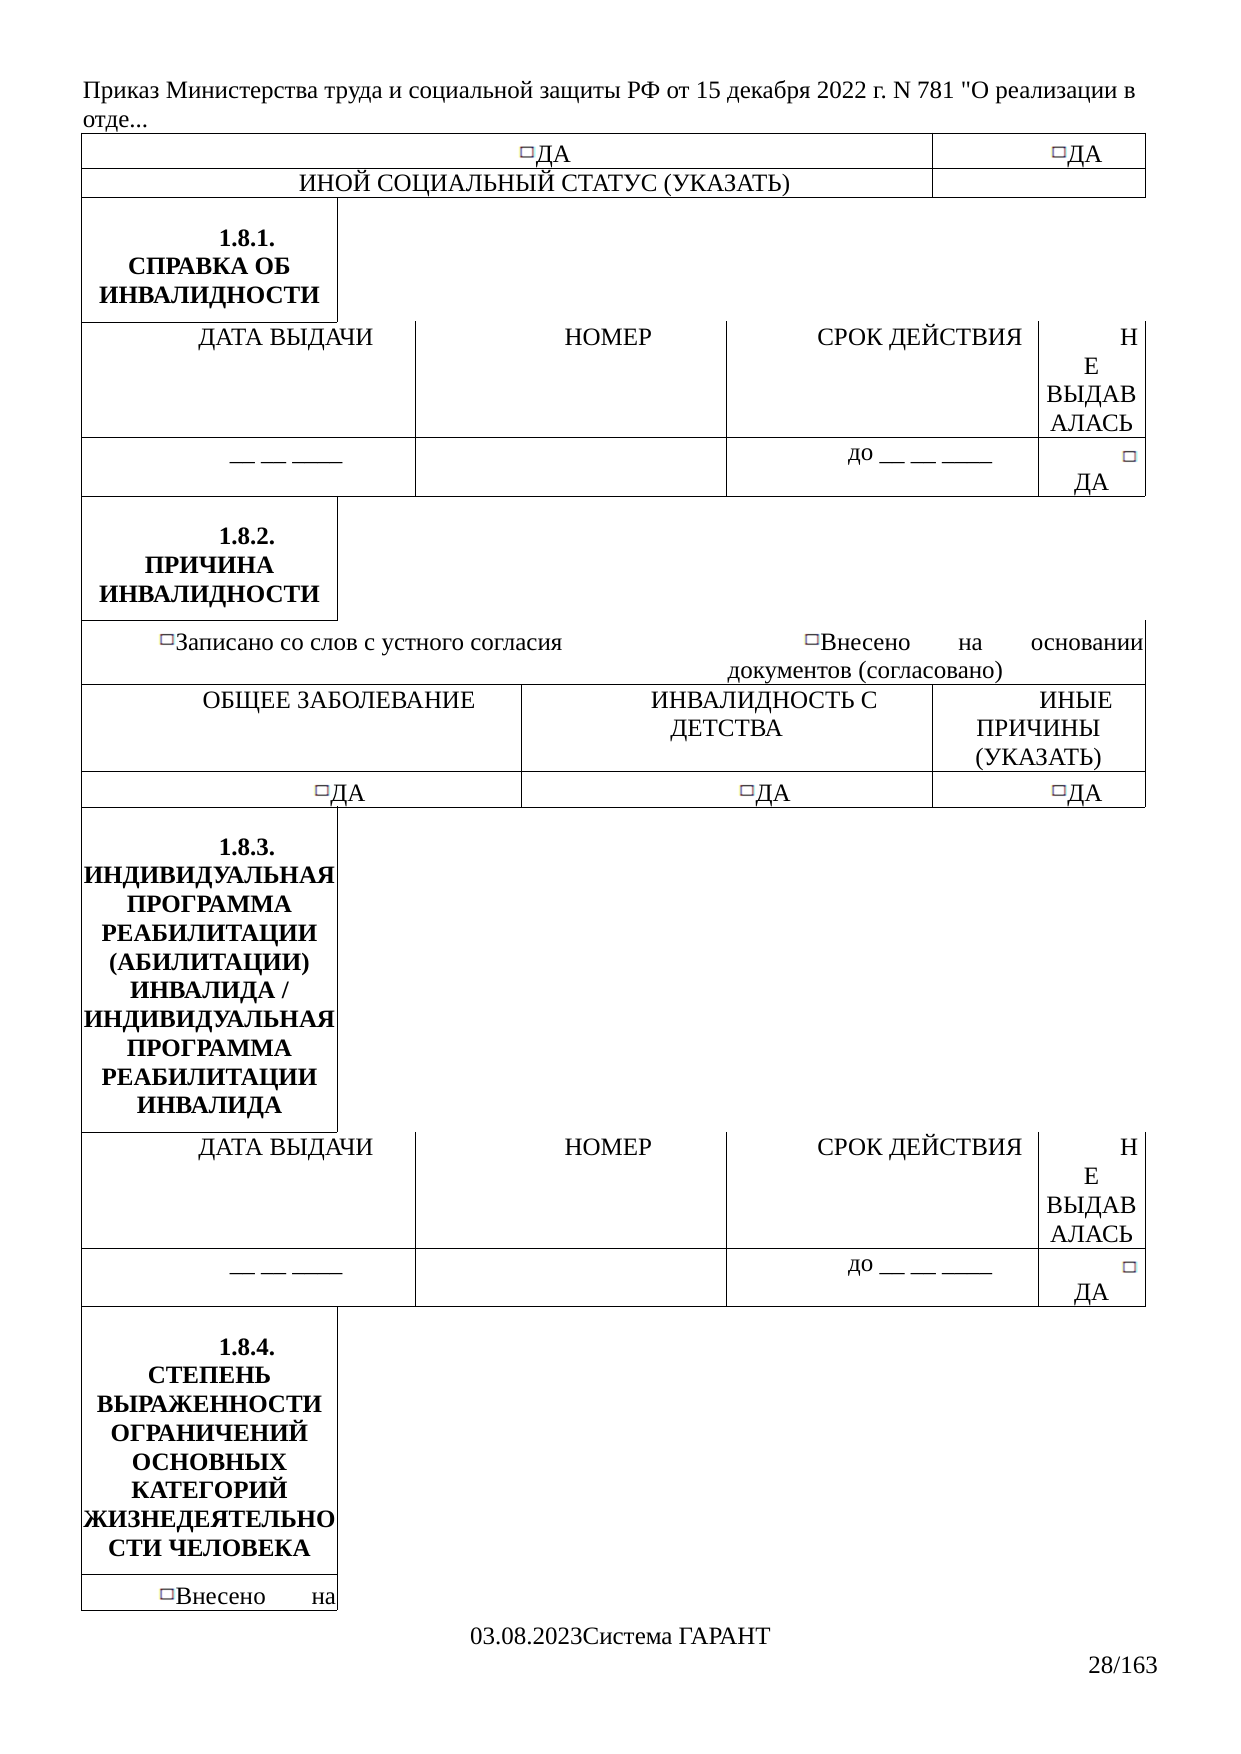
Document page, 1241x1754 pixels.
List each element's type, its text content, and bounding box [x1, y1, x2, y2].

table_cell НОМЕР [416, 1132, 726, 1247]
table_cell 1.8.4. СТЕПЕНЬ ВЫРАЖЕННОСТИ ОГРАНИЧЕНИЙ ОСНОВНЫХ КАТЕГОРИЙ ЖИЗНЕДЕЯТЕЛЬНОСТИ ЧЕЛОВЕКА [82, 1307, 337, 1574]
table_cell ДА [1068, 772, 1145, 806]
table_cell ДА [1039, 438, 1145, 496]
table_cell НЕ ВЫДАВАЛАСЬ [1039, 321, 1145, 437]
picture [1049, 771, 1068, 801]
table_cell 1.8.2. ПРИЧИНА ИНВАЛИДНОСТИ [82, 497, 337, 620]
table_cell СРОК ДЕЙСТВИЯ [727, 1132, 1038, 1247]
table_cell ДАТА ВЫДАЧИ [82, 321, 415, 437]
picture [1049, 133, 1068, 163]
table_cell ДАТА ВЫДАЧИ [82, 1132, 415, 1247]
table_cell 1.8.1. СПРАВКА ОБ ИНВАЛИДНОСТИ [82, 198, 337, 321]
table_cell Записано со слов с устного согласия [82, 620, 726, 684]
picture [737, 771, 756, 801]
table_cell ДА [756, 772, 932, 806]
table_cell НЕ ВЫДАВАЛАСЬ [1039, 1132, 1145, 1247]
table_cell ИНОЙ СОЦИАЛЬНЫЙ СТАТУС (УКАЗАТЬ) [82, 169, 932, 197]
table_cell до __ __ ____ [727, 438, 1038, 496]
table_cell [416, 438, 726, 496]
table_cell __ __ ____ [82, 438, 415, 496]
table_cell ДА [331, 772, 521, 806]
table_cell 1.8.3. ИНДИВИДУАЛЬНАЯ ПРОГРАММА РЕАБИЛИТАЦИИ (АБИЛИТАЦИИ) ИНВАЛИДА / ИНДИВИДУАЛЬНАЯ ПРОГРАММА РЕАБИЛИТАЦИИ ИНВАЛИДА [82, 808, 337, 1132]
table_cell Внесено на [82, 1575, 337, 1609]
table_cell ОБЩЕЕ ЗАБОЛЕВАНИЕ [82, 685, 521, 771]
table_cell Внесено на основании документов (согласовано) [726, 620, 1145, 684]
table_cell до __ __ ____ [727, 1249, 1038, 1306]
table_cell [933, 169, 1145, 197]
table_cell [522, 772, 755, 806]
table_cell ДА [933, 134, 1145, 168]
table_cell ИНЫЕ ПРИЧИНЫ (УКАЗАТЬ) [933, 685, 1145, 771]
table_cell СРОК ДЕЙСТВИЯ [727, 321, 1038, 437]
table_cell ИНВАЛИДНОСТЬ С ДЕТСТВА [522, 685, 932, 771]
picture [157, 620, 176, 650]
table_cell __ __ ____ [82, 1249, 415, 1306]
picture [157, 1574, 176, 1605]
picture [312, 771, 331, 801]
picture [517, 133, 536, 163]
table_cell ДА [1039, 1249, 1145, 1306]
picture [802, 620, 821, 650]
picture [1120, 437, 1138, 467]
picture [1120, 1247, 1138, 1278]
table_cell [416, 1249, 726, 1306]
table_cell ДА [82, 134, 932, 168]
table_cell [82, 772, 330, 806]
table_cell НОМЕР [416, 321, 726, 437]
table_cell [933, 772, 1067, 806]
